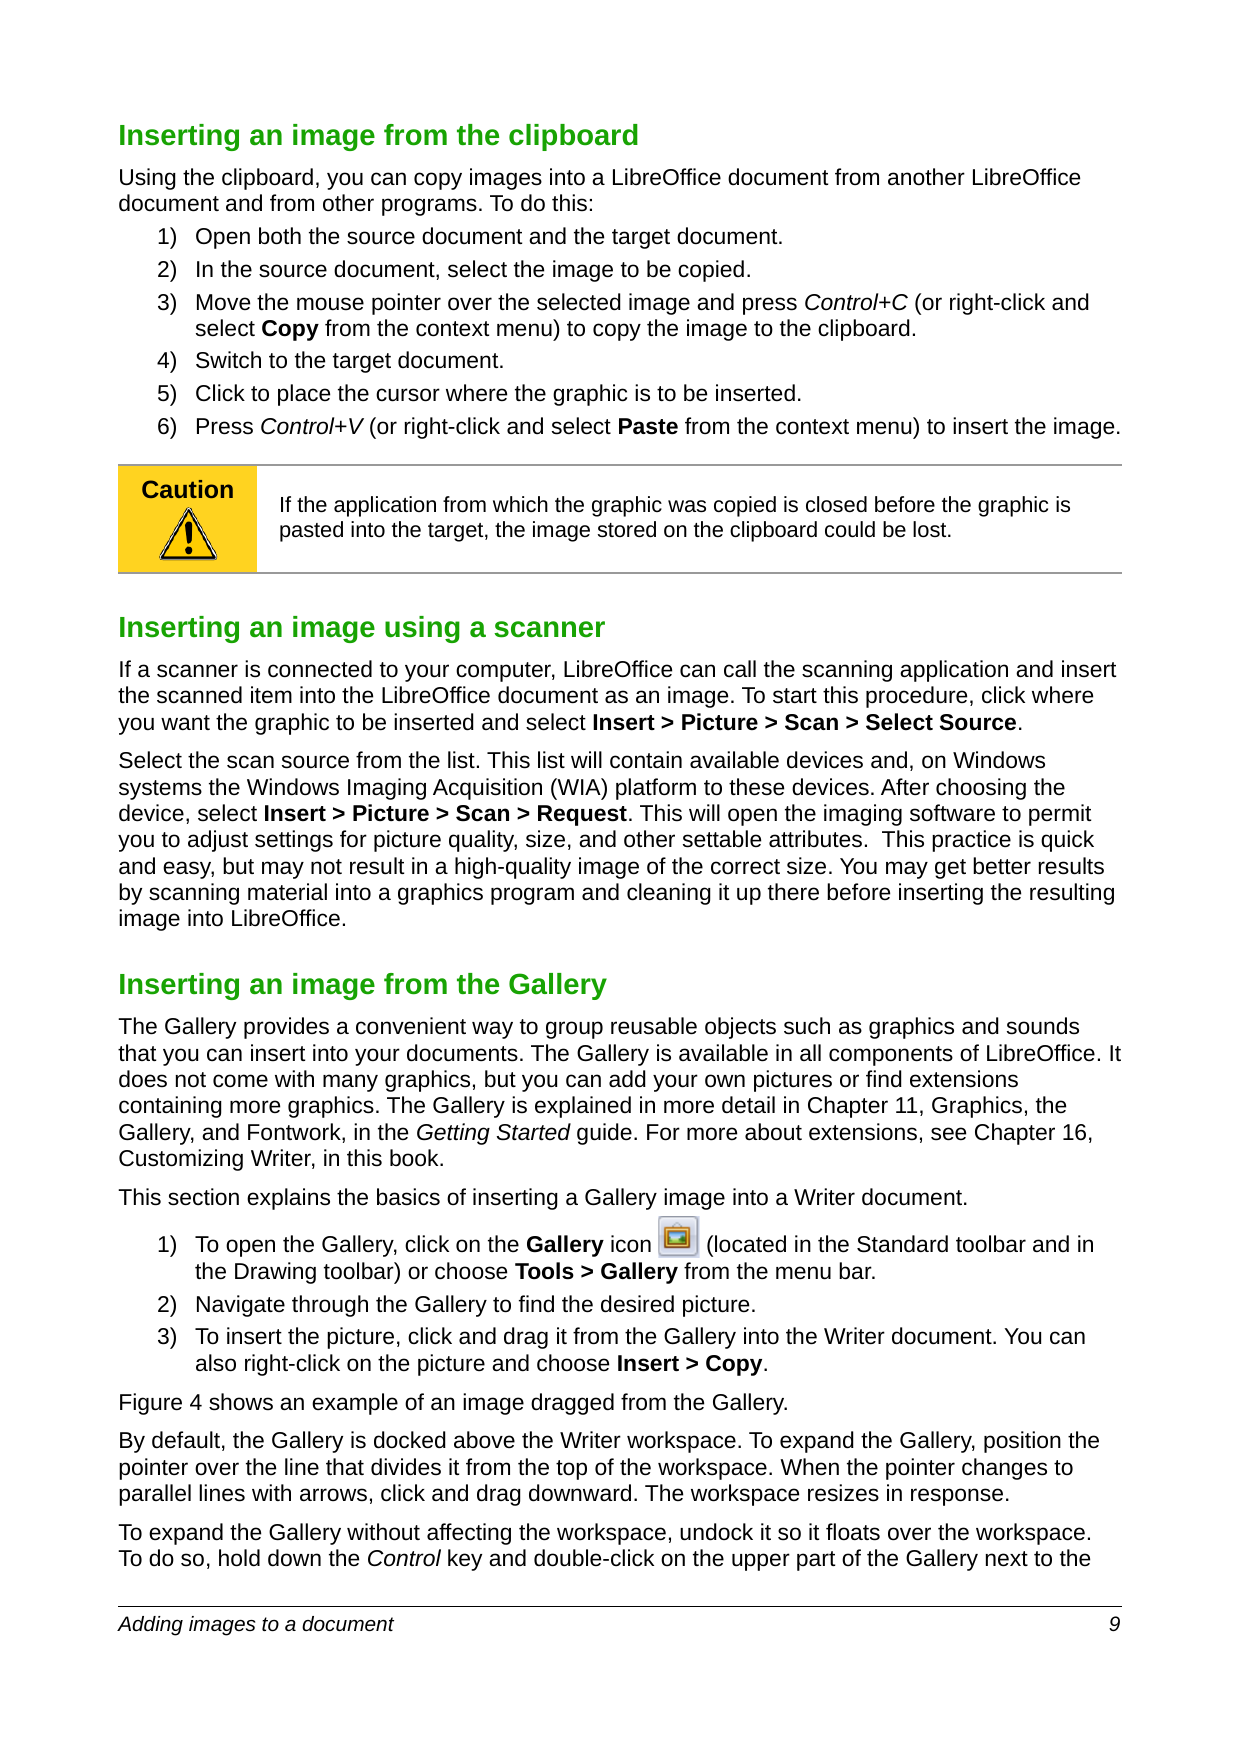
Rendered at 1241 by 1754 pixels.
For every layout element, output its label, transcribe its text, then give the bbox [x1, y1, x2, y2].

text Select the scan source from the list. This list will contain available devices and, on Windows systems the Windows Imaging Acquisition (WIA) platform to these devices. After choosing the device, select Insert > Picture > Scan > Request. This will open the imaging software to permit you to adjust settings for picture quality, size, and other settable attributes. This practice is quick and easy, but may not result in a high-quality image of the correct size. You may get better results by scanning material into a graphics program and cleaning it up there before inserting the resulting image into LibreOffice. [118, 747, 1122, 932]
list Navigate through the Gallery to find the desired picture. [177, 1291, 1122, 1317]
list Press Control+V (or right-click and select Paste from the context menu) to insert the image. [177, 413, 1122, 439]
text By default, the Gallery is docked above the Writer workspace. To expand the Gallery, position the pointer over the line that divides it from the top of the workspace. When the pointer changes to parallel lines with arrows, click and drag downward. The workspace resizes in response. [118, 1427, 1122, 1506]
subtitle Inserting an image from the Gallery [118, 967, 1122, 1001]
text If a scanner is connected to your computer, LibreOffice can call the scanning application and insert the scanned item into the LibreOffice document as an image. To start this procedure, click where you want the graphic to be inserted and select Insert > Picture > Scan > Select Source. [118, 656, 1122, 735]
picture [658, 1216, 700, 1258]
list Switch to the target document. [177, 347, 1122, 374]
text Figure 4 shows an example of an image dragged from the Gallery. [118, 1388, 1122, 1415]
subtitle Inserting an image using a scanner [118, 610, 1122, 643]
list Open both the source document and the target document. [177, 223, 1122, 249]
picture [155, 503, 220, 564]
table_header Caution [118, 466, 257, 572]
text The Gallery provides a convenient way to group reusable objects such as graphics and sounds that you can insert into your documents. The Gallery is available in all components of LibreOffice. It does not come with many graphics, but you can add your own pictures or find extensions containing more graphics. The Gallery is explained in more detail in Chapter 11, Graphics, the Gallery, and Fontwork, in the Getting Started guide. For more about extensions, see Chapter 16, Customizing Writer, in this book. [118, 1013, 1122, 1171]
list To insert the picture, click and drag it from the Gallery into the Writer document. You can also right-click on the picture and choose Insert > Copy. [177, 1323, 1122, 1376]
list In the source document, select the image to be copied. [177, 256, 1122, 282]
list Move the mouse pointer over the selected image and press Control+C (or right-click and select Copy from the context menu) to copy the image to the clipboard. [177, 288, 1122, 341]
text To expand the Gallery without affecting the workspace, undock it so it floats over the workspace. To do so, hold down the Control key and double-click on the upper part of the Gallery next to the [118, 1519, 1122, 1572]
list This section explains the basics of inserting a Gallery image into a Writer document. [118, 1184, 1122, 1210]
list Using the clipboard, you can copy images into a LibreOffice document from another LibreOffice document and from other programs. To do this: [118, 164, 1122, 217]
list To open the Gallery, click on the Gallery icon (located in the Standard toolbar and in the Drawing toolbar) or choose Tools > Gallery from the menu bar. [177, 1217, 1122, 1284]
list Click to place the cursor where the graphic is to be inserted. [177, 380, 1122, 406]
subtitle Inserting an image from the clipboard [118, 118, 1122, 152]
table_header If the application from which the graphic was copied is closed before the graphic is pasted into the target, the image stored on the clipboard could be lost. [258, 466, 1122, 572]
